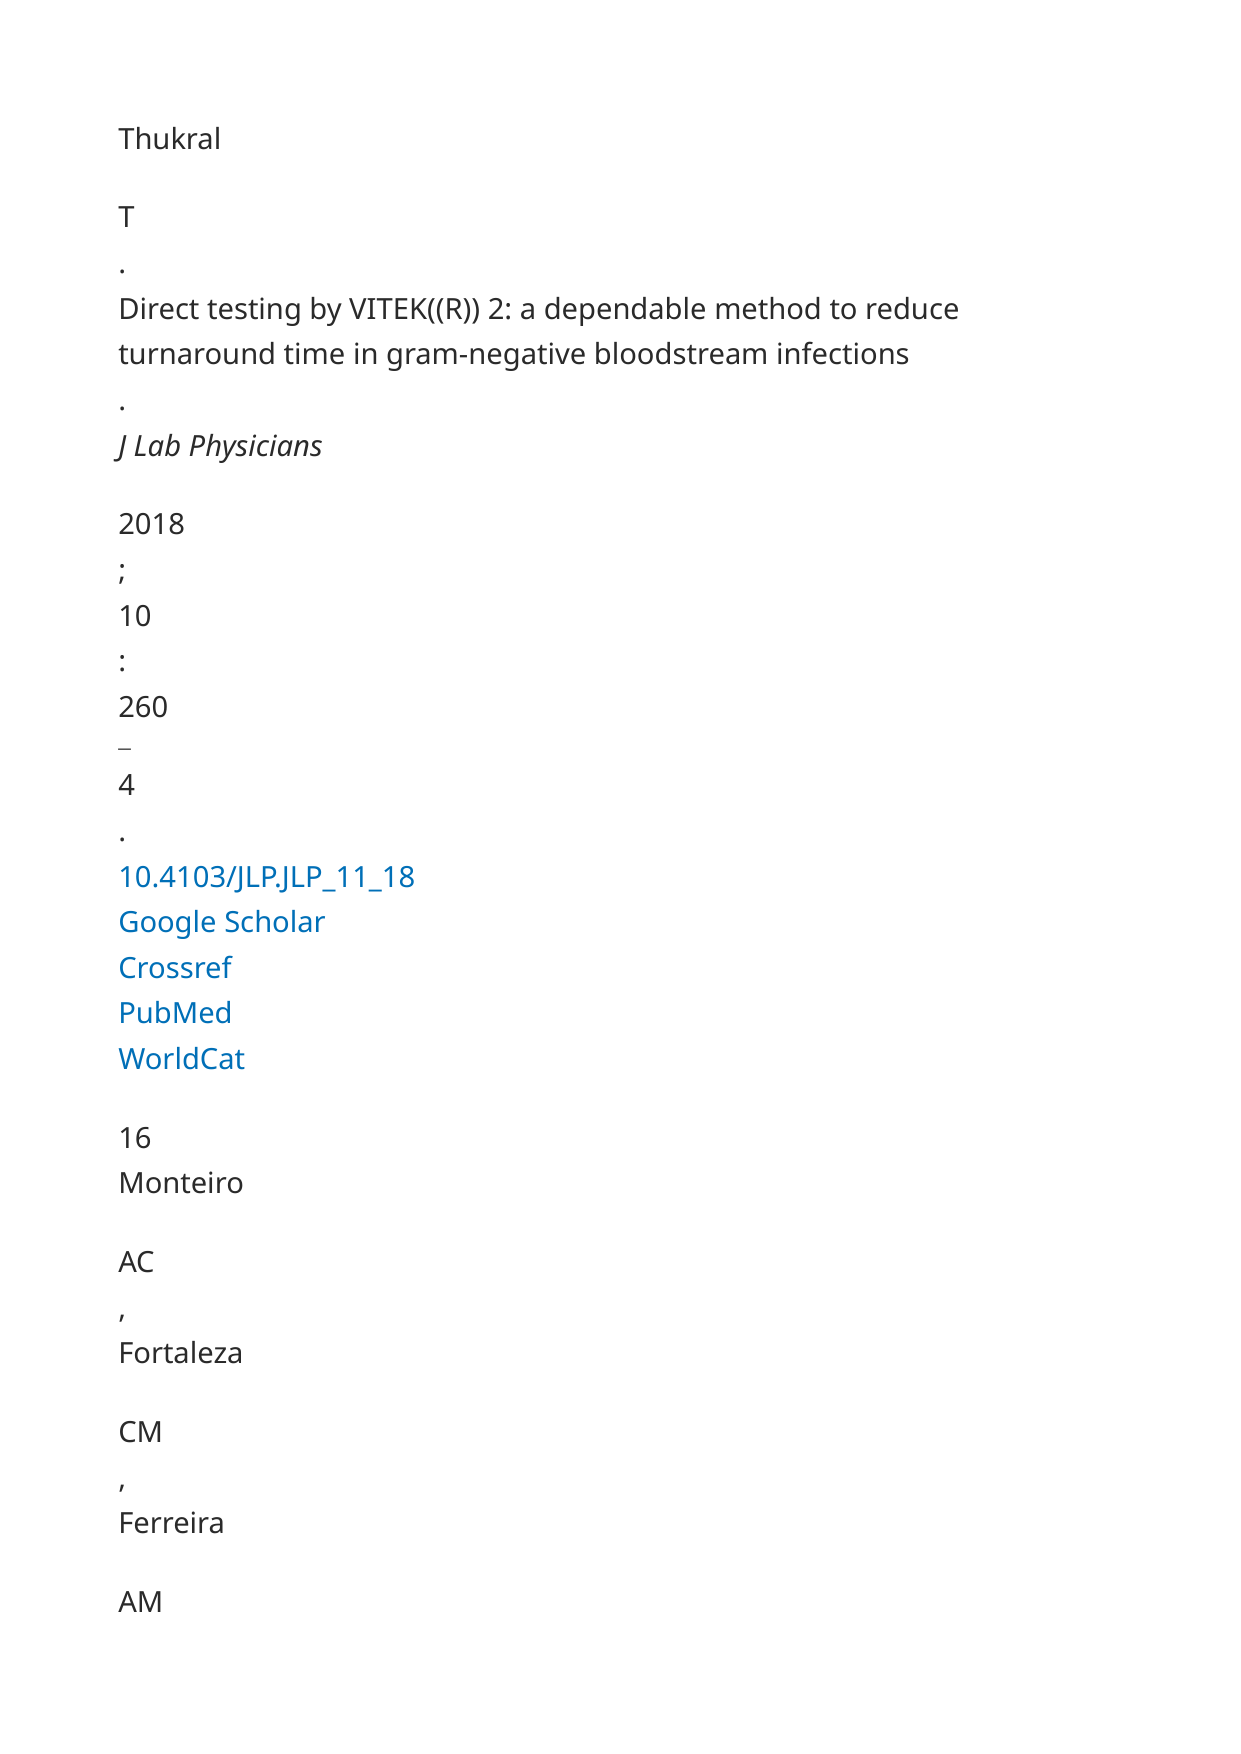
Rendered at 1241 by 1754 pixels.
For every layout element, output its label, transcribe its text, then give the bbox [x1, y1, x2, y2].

text CM [118, 1411, 1122, 1451]
text . [118, 810, 1122, 850]
text Direct testing by VITEK((R)) 2: a dependable method to reduce turnaround time in gram-negative bloodstream infections [118, 288, 1122, 373]
text 260 [118, 686, 1122, 726]
text . [118, 242, 1122, 282]
text T [118, 197, 1122, 236]
text , [118, 1287, 1122, 1327]
text J Lab Physicians [118, 425, 1122, 464]
text Crossref [118, 947, 1122, 987]
text : [118, 640, 1122, 680]
text 4 [118, 765, 1122, 804]
text 10.4103/JLP.JLP_11_18 [118, 856, 1122, 896]
text Google Scholar [118, 902, 1122, 941]
text Fortaleza [118, 1333, 1122, 1372]
text Thukral [118, 118, 1122, 158]
text AM [118, 1581, 1122, 1621]
text ; [118, 549, 1122, 589]
text WorldCat [118, 1038, 1122, 1078]
text . [118, 379, 1122, 419]
text , [118, 1457, 1122, 1497]
text 16 [118, 1117, 1122, 1157]
text PubMed [118, 993, 1122, 1032]
text – [118, 732, 1122, 760]
text Monteiro [118, 1163, 1122, 1202]
text AC [118, 1241, 1122, 1281]
text 10 [118, 595, 1122, 634]
text Ferreira [118, 1502, 1122, 1542]
text 2018 [118, 503, 1122, 543]
